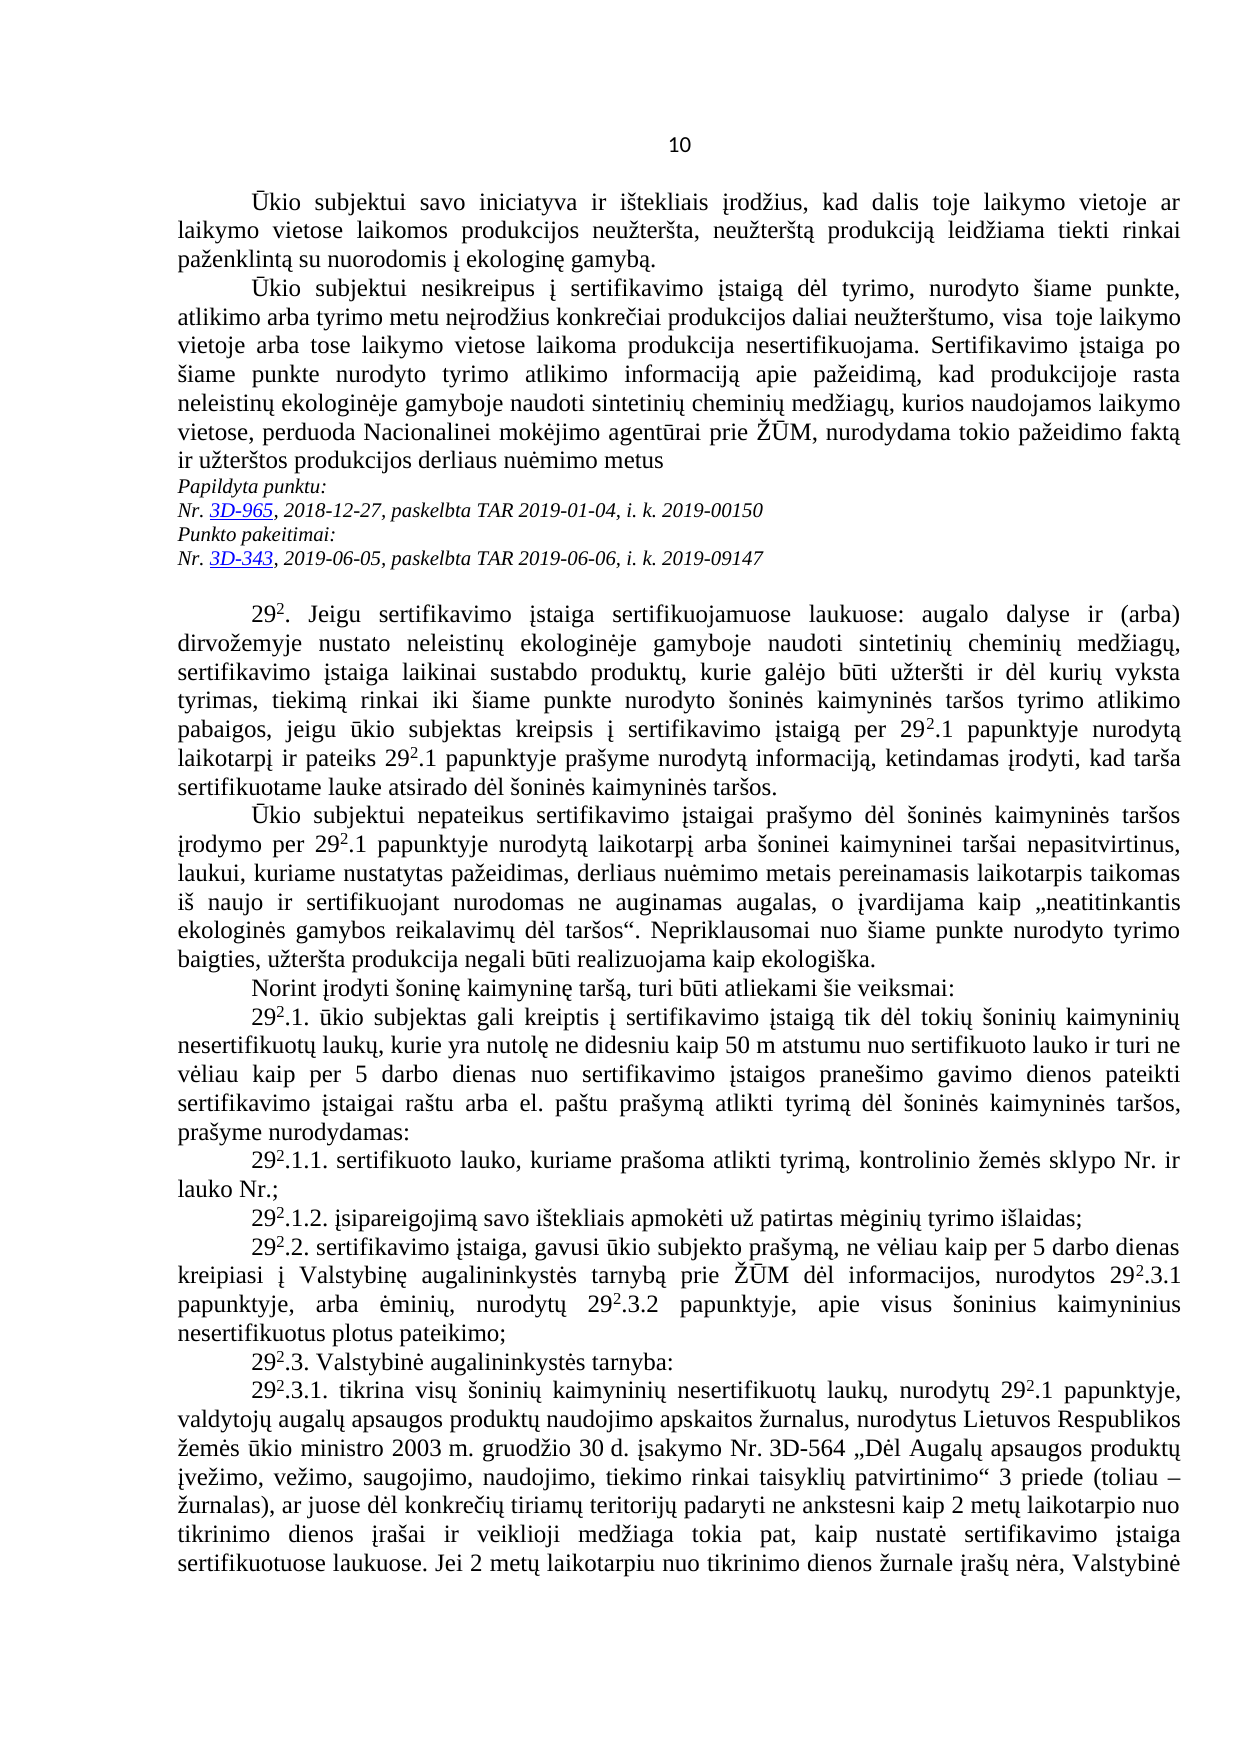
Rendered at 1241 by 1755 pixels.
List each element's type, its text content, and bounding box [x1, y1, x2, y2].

text 292. Jeigu sertifikavimo įstaiga sertifikuojamuose laukuose: augalo dalyse ir (arba) dirvožemyje nustato neleistinų ekologinėje gamyboje naudoti sintetinių cheminių medžiagų, sertifikavimo įstaiga laikinai sustabdo produktų, kurie galėjo būti užteršti ir dėl kurių vyksta tyrimas, tiekimą rinkai iki šiame punkte nurodyto šoninės kaimyninės taršos tyrimo atlikimo pabaigos, jeigu ūkio subjektas kreipsis į sertifikavimo įstaigą per 292.1 papunktyje nurodytą laikotarpį ir pateiks 292.1 papunktyje prašyme nurodytą informaciją, ketindamas įrodyti, kad tarša sertifikuotame lauke atsirado dėl šoninės kaimyninės taršos. [177, 599, 1181, 800]
text Ūkio subjektui savo iniciatyva ir ištekliais įrodžius, kad dalis toje laikymo vietoje ar laikymo vietose laikomos produkcijos neužteršta, neužterštą produkciją leidžiama tiekti rinkai paženklintą su nuorodomis į ekologinę gamybą. [177, 187, 1181, 273]
text 292.3.1. tikrina visų šoninių kaimyninių nesertifikuotų laukų, nurodytų 292.1 papunktyje, valdytojų augalų apsaugos produktų naudojimo apskaitos žurnalus, nurodytus Lietuvos Respublikos žemės ūkio ministro 2003 m. gruodžio 30 d. įsakymo Nr. 3D-564 „Dėl Augalų apsaugos produktų įvežimo, vežimo, saugojimo, naudojimo, tiekimo rinkai taisyklių patvirtinimo“ 3 priede (toliau – žurnalas), ar juose dėl konkrečių tiriamų teritorijų padaryti ne ankstesni kaip 2 metų laikotarpio nuo tikrinimo dienos įrašai ir veiklioji medžiaga tokia pat, kaip nustatė sertifikavimo įstaiga sertifikuotuose laukuose. Jei 2 metų laikotarpiu nuo tikrinimo dienos žurnale įrašų nėra, Valstybinė [177, 1375, 1181, 1577]
text 292.1.2. įsipareigojimą savo ištekliais apmokėti už patirtas mėginių tyrimo išlaidas; [177, 1203, 1181, 1232]
text Norint įrodyti šoninę kaimyninę taršą, turi būti atliekami šie veiksmai: [177, 973, 1181, 1002]
text 292.1.1. sertifikuoto lauko, kuriame prašoma atlikti tyrimą, kontrolinio žemės sklypo Nr. ir lauko Nr.; [177, 1145, 1181, 1203]
text 292.3. Valstybinė augalininkystės tarnyba: [177, 1347, 1181, 1375]
text Papildyta punktu: [177, 474, 1181, 498]
text Ūkio subjektui nepateikus sertifikavimo įstaigai prašymo dėl šoninės kaimyninės taršos įrodymo per 292.1 papunktyje nurodytą laikotarpį arba šoninei kaimyninei taršai nepasitvirtinus, laukui, kuriame nustatytas pažeidimas, derliaus nuėmimo metais pereinamasis laikotarpis taikomas iš naujo ir sertifikuojant nurodomas ne auginamas augalas, o įvardijama kaip „neatitinkantis ekologinės gamybos reikalavimų dėl taršos“. Nepriklausomai nuo šiame punkte nurodyto tyrimo baigties, užteršta produkcija negali būti realizuojama kaip ekologiška. [177, 800, 1181, 973]
text Ūkio subjektui nesikreipus į sertifikavimo įstaigą dėl tyrimo, nurodyto šiame punkte, atlikimo arba tyrimo metu neįrodžius konkrečiai produkcijos daliai neužterštumo, visa toje laikymo vietoje arba tose laikymo vietose laikoma produkcija nesertifikuojama. Sertifikavimo įstaiga po šiame punkte nurodyto tyrimo atlikimo informaciją apie pažeidimą, kad produkcijoje rasta neleistinų ekologinėje gamyboje naudoti sintetinių cheminių medžiagų, kurios naudojamos laikymo vietose, perduoda Nacionalinei mokėjimo agentūrai prie ŽŪM, nurodydama tokio pažeidimo faktą ir užterštos produkcijos derliaus nuėmimo metus [177, 273, 1181, 474]
text Nr. 3D-965, 2018-12-27, paskelbta TAR 2019-01-04, i. k. 2019-00150 [177, 498, 1181, 522]
text 292.1. ūkio subjektas gali kreiptis į sertifikavimo įstaigą tik dėl tokių šoninių kaimyninių nesertifikuotų laukų, kurie yra nutolę ne didesniu kaip 50 m atstumu nuo sertifikuoto lauko ir turi ne vėliau kaip per 5 darbo dienas nuo sertifikavimo įstaigos pranešimo gavimo dienos pateikti sertifikavimo įstaigai raštu arba el. paštu prašymą atlikti tyrimą dėl šoninės kaimyninės taršos, prašyme nurodydamas: [177, 1002, 1181, 1145]
text 292.2. sertifikavimo įstaiga, gavusi ūkio subjekto prašymą, ne vėliau kaip per 5 darbo dienas kreipiasi į Valstybinę augalininkystės tarnybą prie ŽŪM dėl informacijos, nurodytos 292.3.1 papunktyje, arba ėminių, nurodytų 292.3.2 papunktyje, apie visus šoninius kaimyninius nesertifikuotus plotus pateikimo; [177, 1232, 1181, 1347]
text Punkto pakeitimai: [177, 522, 1181, 546]
text Nr. 3D-343, 2019-06-05, paskelbta TAR 2019-06-06, i. k. 2019-09147 [177, 546, 1181, 570]
